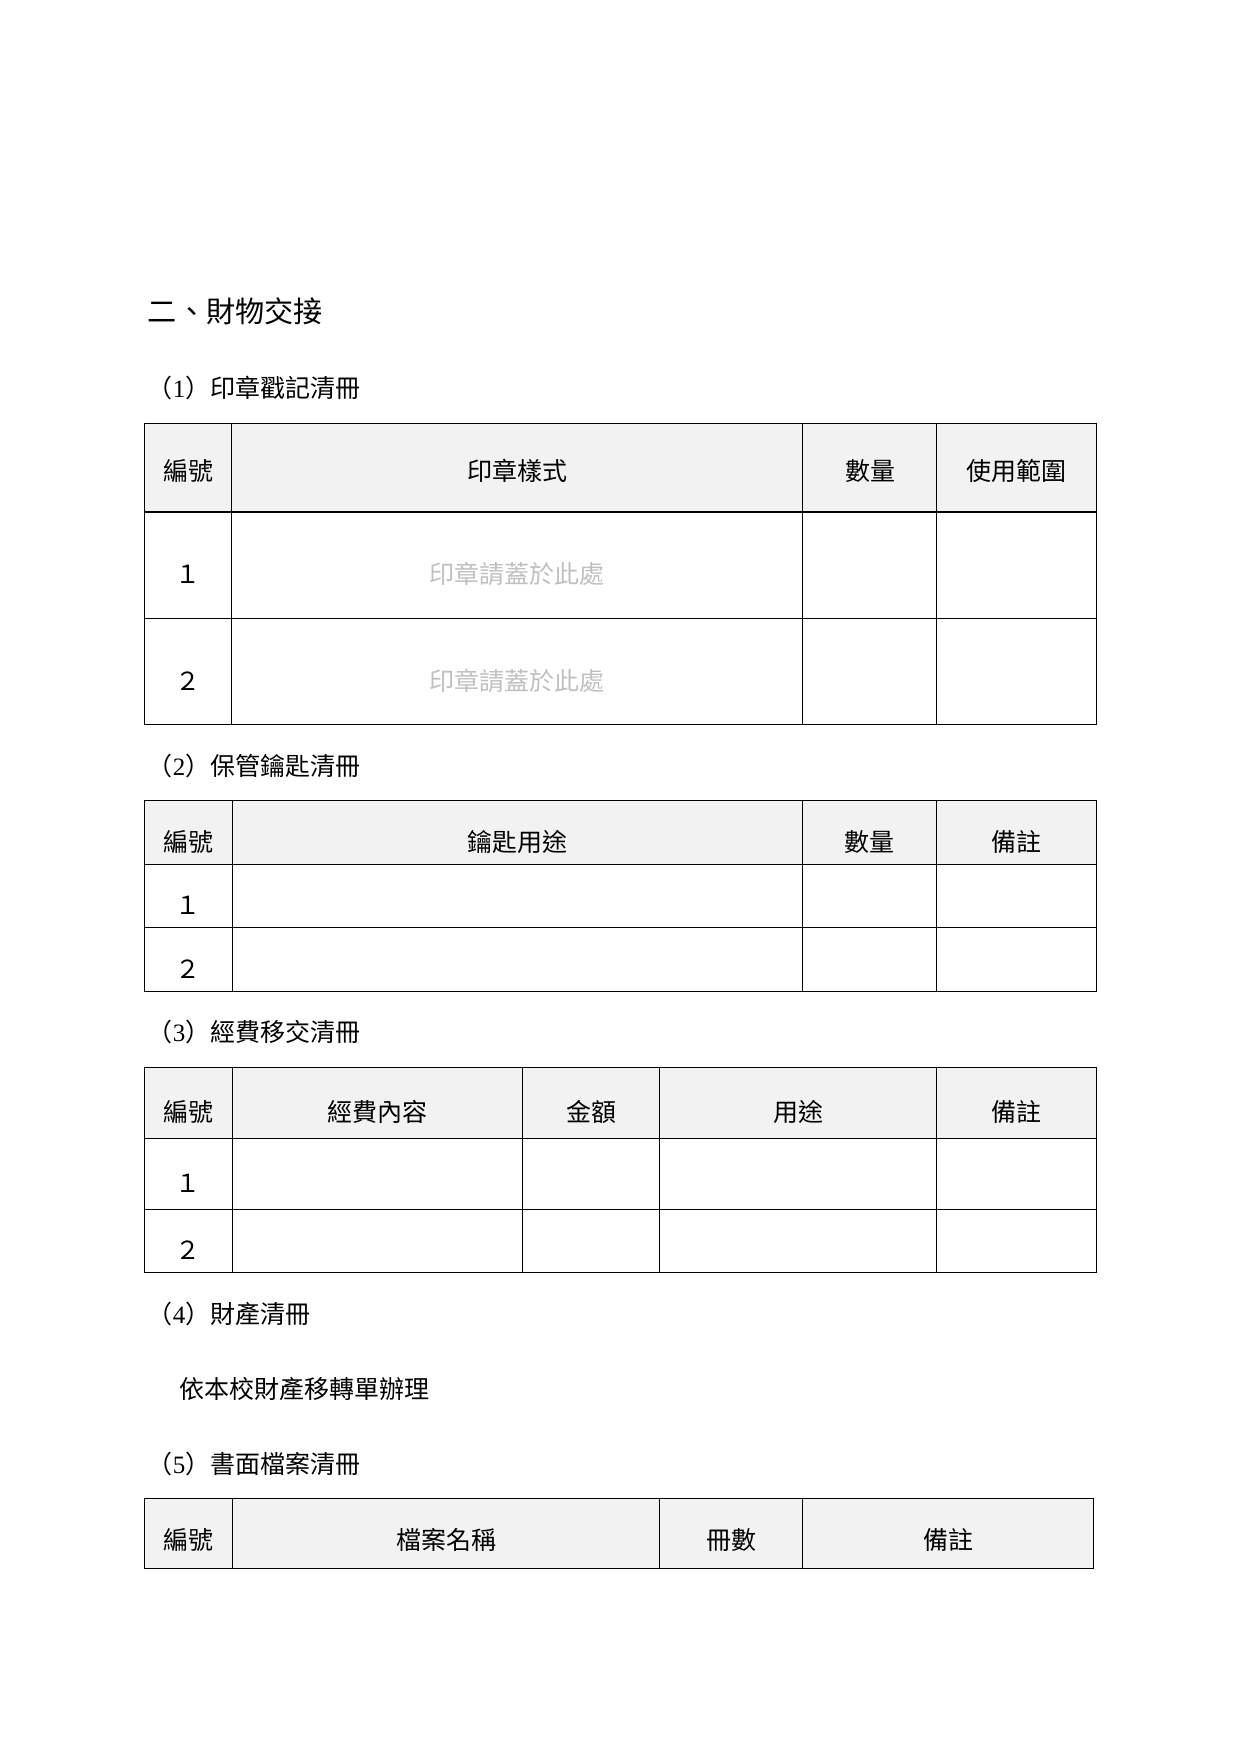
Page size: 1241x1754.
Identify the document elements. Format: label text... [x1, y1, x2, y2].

text （2）保管鑰匙清冊 [148, 725, 1092, 788]
table_header 數量 [803, 424, 936, 511]
table_header 鑰匙用途 [233, 801, 802, 864]
table_header 編號 [145, 424, 231, 511]
table_header 備註 [937, 801, 1096, 864]
table_cell [660, 1139, 936, 1208]
table_cell [937, 1210, 1096, 1272]
table_cell [803, 513, 936, 618]
table_cell ２ [145, 1210, 232, 1272]
text （5）書面檔案清冊 [148, 1423, 1092, 1486]
table_cell [937, 619, 1096, 724]
table_cell [937, 1139, 1096, 1208]
table_cell [937, 513, 1096, 618]
table_header 金額 [523, 1068, 659, 1138]
table_cell [233, 865, 802, 927]
table_cell [803, 865, 936, 927]
table_cell [233, 1139, 522, 1208]
table_cell [937, 928, 1096, 991]
table_header 檔案名稱 [233, 1499, 659, 1568]
table_cell 印章請蓋於此處 [232, 513, 802, 618]
table_cell １ [145, 1139, 232, 1208]
table_header 印章樣式 [232, 424, 802, 511]
table_header 數量 [803, 801, 936, 864]
table_cell [803, 928, 936, 991]
table_cell ２ [145, 928, 232, 991]
text 二、財物交接 [148, 273, 1092, 335]
table_cell [233, 1210, 522, 1272]
table_cell 印章請蓋於此處 [232, 619, 802, 724]
table_header 編號 [145, 1068, 232, 1138]
table_header 用途 [660, 1068, 936, 1138]
table_cell [233, 928, 802, 991]
table_cell [803, 619, 936, 724]
table_cell [660, 1210, 936, 1272]
table_header 經費內容 [233, 1068, 522, 1138]
table_cell １ [145, 865, 232, 927]
table_header 編號 [145, 801, 232, 864]
table_cell [523, 1139, 659, 1208]
table_header 備註 [937, 1068, 1096, 1138]
table_cell １ [145, 513, 231, 618]
table_cell [937, 865, 1096, 927]
text （3）經費移交清冊 [148, 992, 1092, 1054]
table_cell [523, 1210, 659, 1272]
text 依本校財產移轉單辦理 [148, 1348, 1092, 1411]
table_header 使用範圍 [937, 424, 1096, 511]
table_cell ２ [145, 619, 231, 724]
table_header 冊數 [660, 1499, 802, 1568]
table_header 編號 [145, 1499, 232, 1568]
text （4）財產清冊 [148, 1273, 1092, 1336]
text （1）印章戳記清冊 [148, 348, 1092, 410]
table_header 備註 [803, 1499, 1093, 1568]
